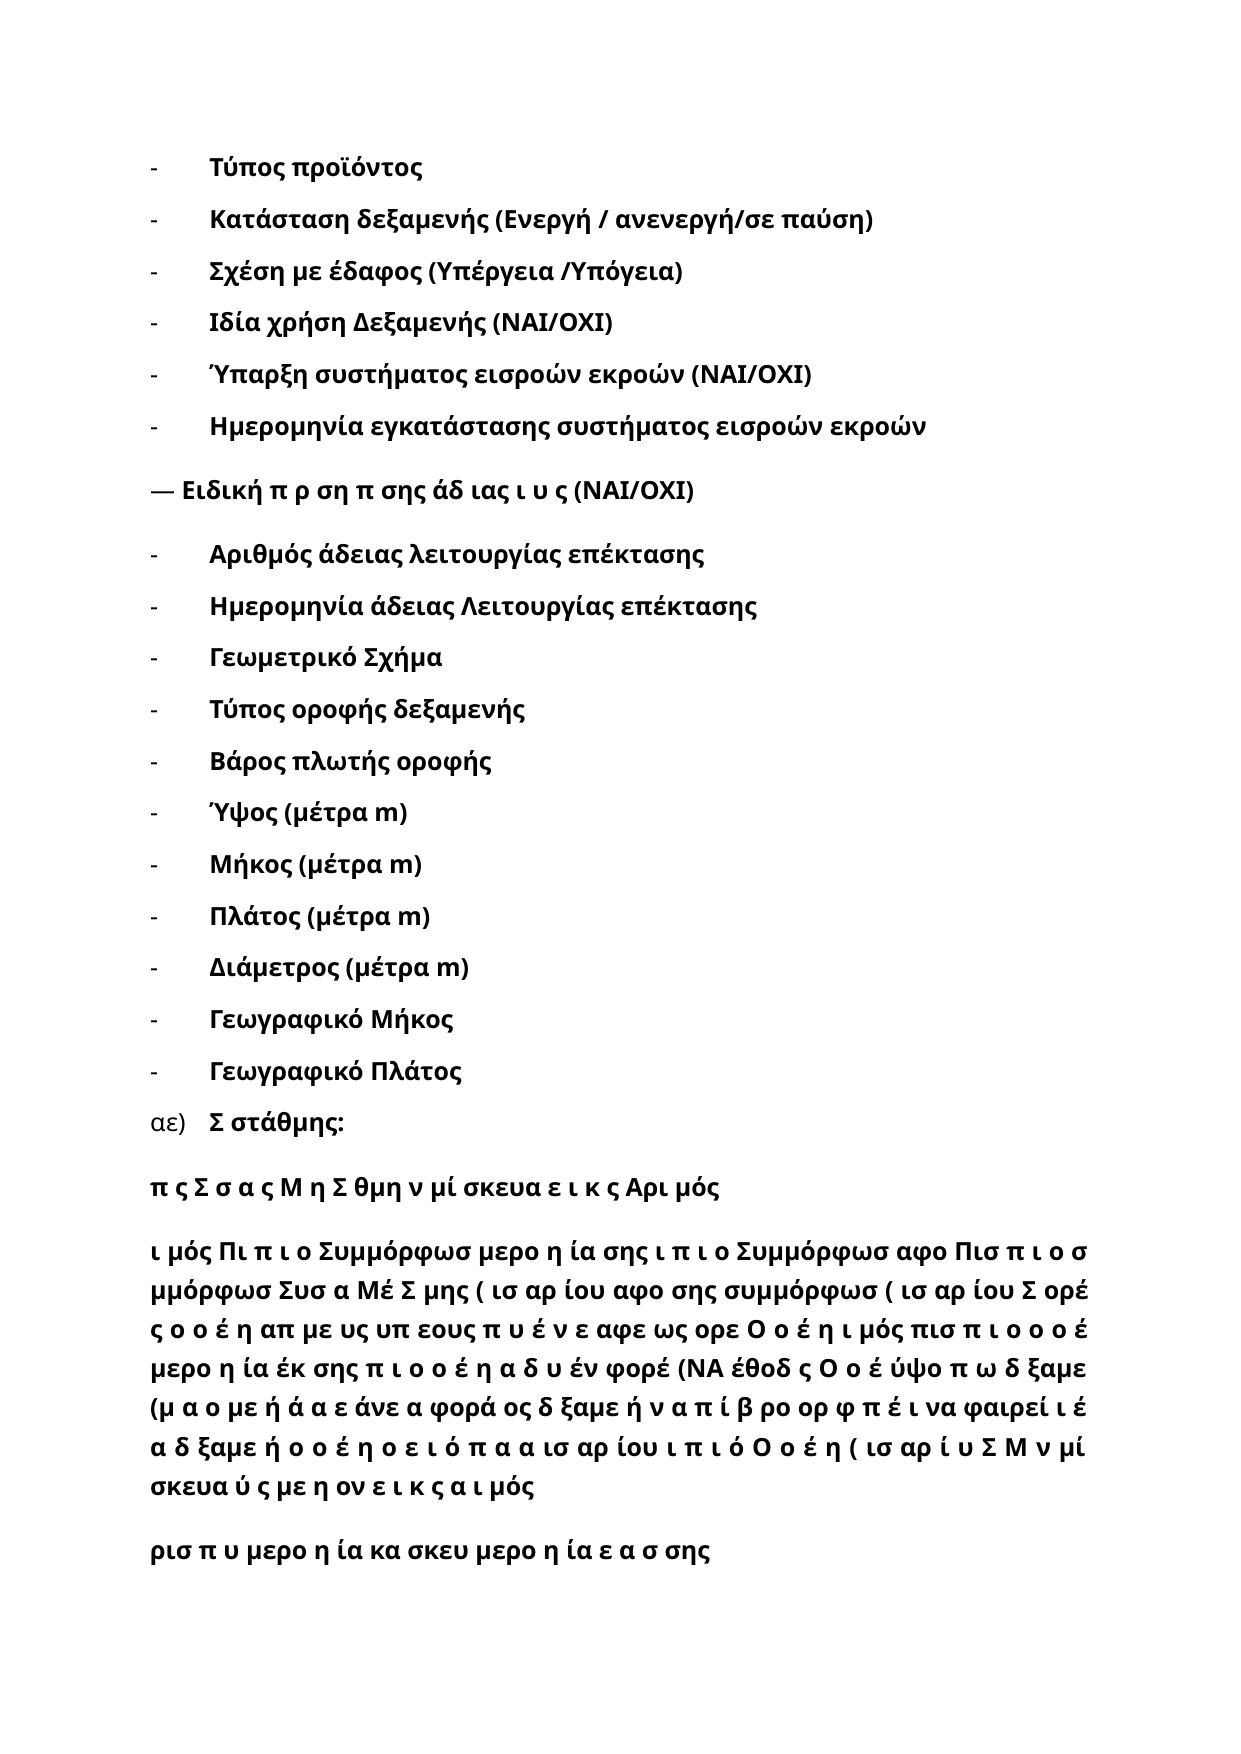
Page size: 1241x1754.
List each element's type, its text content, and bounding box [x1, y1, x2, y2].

list - Τύπος προϊόντος [150, 150, 1090, 184]
text π ς Σ σ α ς Μ η Σ θμη ν μί σκευα ε ι κ ς Αρι μός [150, 1169, 1090, 1203]
list - Ημερομηνία εγκατάστασης συστήματος εισροών εκροών [150, 408, 1090, 442]
text ρισ π υ μερο η ία κα σκευ μερο η ία ε α σ σης [150, 1532, 1090, 1567]
list - Γεωγραφικό Μήκος [150, 1002, 1090, 1036]
list - Γεωγραφικό Πλάτος [150, 1053, 1090, 1087]
list - Τύπος οροφής δεξαμενής [150, 692, 1090, 726]
list - Διάμετρος (μέτρα m) [150, 950, 1090, 984]
list - Κατάσταση δεξαμενής (Ενεργή / ανενεργή/σε παύση) [150, 202, 1090, 236]
text ι μός Πι π ι ο Συμμόρφωσ μερο η ία σης ι π ι ο Συμμόρφωσ αφο Πισ π ι ο σ μμόρφωσ Συσ α Μέ Σ μης ( ισ αρ ίου αφο σης συμμόρφωσ ( ισ αρ ίου Σ ορέ ς ο ο έ η απ με υς υπ εους π υ έ ν ε αφε ως ορε Ο ο έ η ι μός πισ π ι ο ο ο έ μερο η ία έκ σης π ι ο ο έ η α δ υ έν φορέ (ΝΑ έθοδ ς Ο ο έ ύψο π ω δ ξαμε (μ α ο με ή ά α ε άνε α φορά ος δ ξαμε ή ν α π ί β ρο ορ φ π έ ι να φαιρεί ι έ α δ ξαμε ή ο ο έ η ο ε ι ό π α α ισ αρ ίου ι π ι ό Ο ο έ η ( ισ αρ ί υ Σ Μ ν μί σκευα ύ ς με η ον ε ι κ ς α ι μός [150, 1233, 1090, 1502]
list - Ύπαρξη συστήματος εισροών εκροών (ΝΑΙ/ΟΧΙ) [150, 357, 1090, 391]
list - Αριθμός άδειας λειτουργίας επέκτασης [150, 537, 1090, 571]
list - Ύψος (μέτρα m) [150, 795, 1090, 829]
list - Πλάτος (μέτρα m) [150, 898, 1090, 932]
list - Σχέση με έδαφος (Υπέργεια /Υπόγεια) [150, 253, 1090, 287]
list - Γεωμετρικό Σχήμα [150, 640, 1090, 674]
list αε) Σ στάθμης: [150, 1105, 1090, 1139]
list - Ιδία χρήση Δεξαμενής (ΝΑΙ/ΟΧΙ) [150, 305, 1090, 339]
list - Ημερομηνία άδειας Λειτουργίας επέκτασης [150, 588, 1090, 622]
text — Ειδική π ρ ση π σης άδ ιας ι υ ς (ΝΑΙ/ΟΧΙ) [150, 472, 1090, 507]
list - Μήκος (μέτρα m) [150, 847, 1090, 881]
list - Βάρος πλωτής οροφής [150, 743, 1090, 777]
